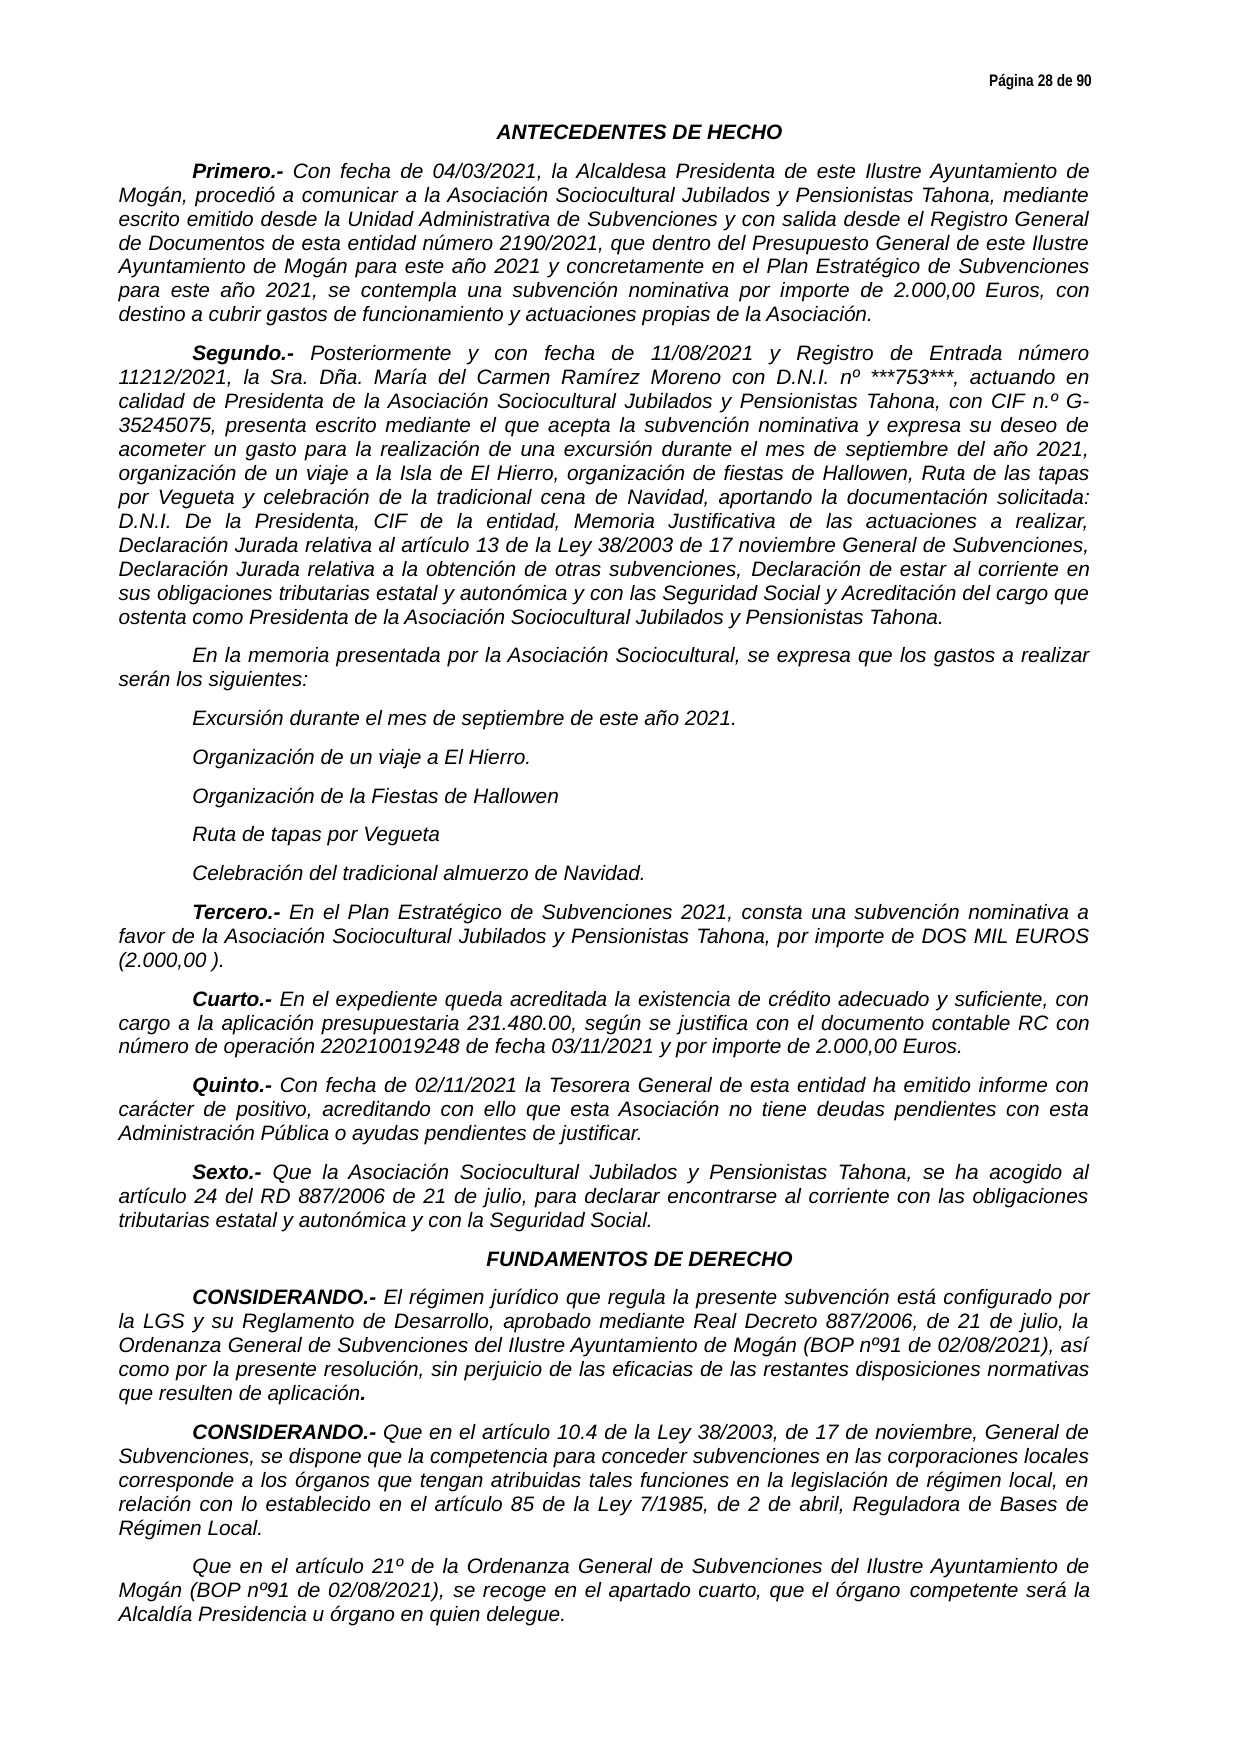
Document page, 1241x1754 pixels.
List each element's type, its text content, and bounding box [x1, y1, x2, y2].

text FUNDAMENTOS DE DERECHO [118, 1246, 1092, 1270]
text Segundo.- Posteriormente y con fecha de 11/08/2021 y Registro de Entrada número 11212/2021, la Sra. Dña. María del Carmen Ramírez Moreno con D.N.I. nº ***753***, actuando en calidad de Presidenta de la Asociación Sociocultural Jubilados y Pensionistas Tahona, con CIF n.º G-35245075, presenta escrito mediante el que acepta la subvención nominativa y expresa su deseo de acometer un gasto para la realización de una excursión durante el mes de septiembre del año 2021, organización de un viaje a la Isla de El Hierro, organización de fiestas de Hallowen, Ruta de las tapas por Vegueta y celebración de la tradicional cena de Navidad, aportando la documentación solicitada: D.N.I. De la Presidenta, CIF de la entidad, Memoria Justificativa de las actuaciones a realizar, Declaración Jurada relativa al artículo 13 de la Ley 38/2003 de 17 noviembre General de Subvenciones, Declaración Jurada relativa a la obtención de otras subvenciones, Declaración de estar al corriente en sus obligaciones tributarias estatal y autonómica y con las Seguridad Social y Acreditación del cargo que ostenta como Presidenta de la Asociación Sociocultural Jubilados y Pensionistas Tahona. [118, 341, 1092, 628]
text Ruta de tapas por Vegueta [118, 822, 1092, 846]
text Que en el artículo 21º de la Ordenanza General de Subvenciones del Ilustre Ayuntamiento de Mogán (BOP nº91 de 02/08/2021), se recoge en el apartado cuarto, que el órgano competente será la Alcaldía Presidencia u órgano en quien delegue. [118, 1554, 1092, 1626]
text Primero.- Con fecha de 04/03/2021, la Alcaldesa Presidenta de este Ilustre Ayuntamiento de Mogán, procedió a comunicar a la Asociación Sociocultural Jubilados y Pensionistas Tahona, mediante escrito emitido desde la Unidad Administrativa de Subvenciones y con salida desde el Registro General de Documentos de esta entidad número 2190/2021, que dentro del Presupuesto General de este Ilustre Ayuntamiento de Mogán para este año 2021 y concretamente en el Plan Estratégico de Subvenciones para este año 2021, se contempla una subvención nominativa por importe de 2.000,00 Euros, con destino a cubrir gastos de funcionamiento y actuaciones propias de la Asociación. [118, 158, 1092, 326]
text Tercero.- En el Plan Estratégico de Subvenciones 2021, consta una subvención nominativa a favor de la Asociación Sociocultural Jubilados y Pensionistas Tahona, por importe de DOS MIL EUROS (2.000,00 ). [118, 900, 1092, 972]
text Excursión durante el mes de septiembre de este año 2021. [118, 706, 1092, 730]
text ANTECEDENTES DE HECHO [118, 120, 1092, 144]
text Organización de un viaje a El Hierro. [118, 745, 1092, 769]
text Organización de la Fiestas de Hallowen [118, 783, 1092, 807]
text Quinto.- Con fecha de 02/11/2021 la Tesorera General de esta entidad ha emitido informe con carácter de positivo, acreditando con ello que esta Asociación no tiene deudas pendientes con esta Administración Pública o ayudas pendientes de justificar. [118, 1073, 1092, 1145]
text CONSIDERANDO.- El régimen jurídico que regula la presente subvención está configurado por la LGS y su Reglamento de Desarrollo, aprobado mediante Real Decreto 887/2006, de 21 de julio, la Ordenanza General de Subvenciones del Ilustre Ayuntamiento de Mogán (BOP nº91 de 02/08/2021), así como por la presente resolución, sin perjuicio de las eficacias de las restantes disposiciones normativas que resulten de aplicación. [118, 1285, 1092, 1405]
text Cuarto.- En el expediente queda acreditada la existencia de crédito adecuado y suficiente, con cargo a la aplicación presupuestaria 231.480.00, según se justifica con el documento contable RC con número de operación 220210019248 de fecha 03/11/2021 y por importe de 2.000,00 Euros. [118, 986, 1092, 1058]
text CONSIDERANDO.- Que en el artículo 10.4 de la Ley 38/2003, de 17 de noviembre, General de Subvenciones, se dispone que la competencia para conceder subvenciones en las corporaciones locales corresponde a los órganos que tengan atribuidas tales funciones en la legislación de régimen local, en relación con lo establecido en el artículo 85 de la Ley 7/1985, de 2 de abril, Reguladora de Bases de Régimen Local. [118, 1420, 1092, 1539]
text Celebración del tradicional almuerzo de Navidad. [118, 861, 1092, 885]
text En la memoria presentada por la Asociación Sociocultural, se expresa que los gastos a realizar serán los siguientes: [118, 643, 1092, 691]
text Sexto.- Que la Asociación Sociocultural Jubilados y Pensionistas Tahona, se ha acogido al artículo 24 del RD 887/2006 de 21 de julio, para declarar encontrarse al corriente con las obligaciones tributarias estatal y autonómica y con la Seguridad Social. [118, 1160, 1092, 1232]
